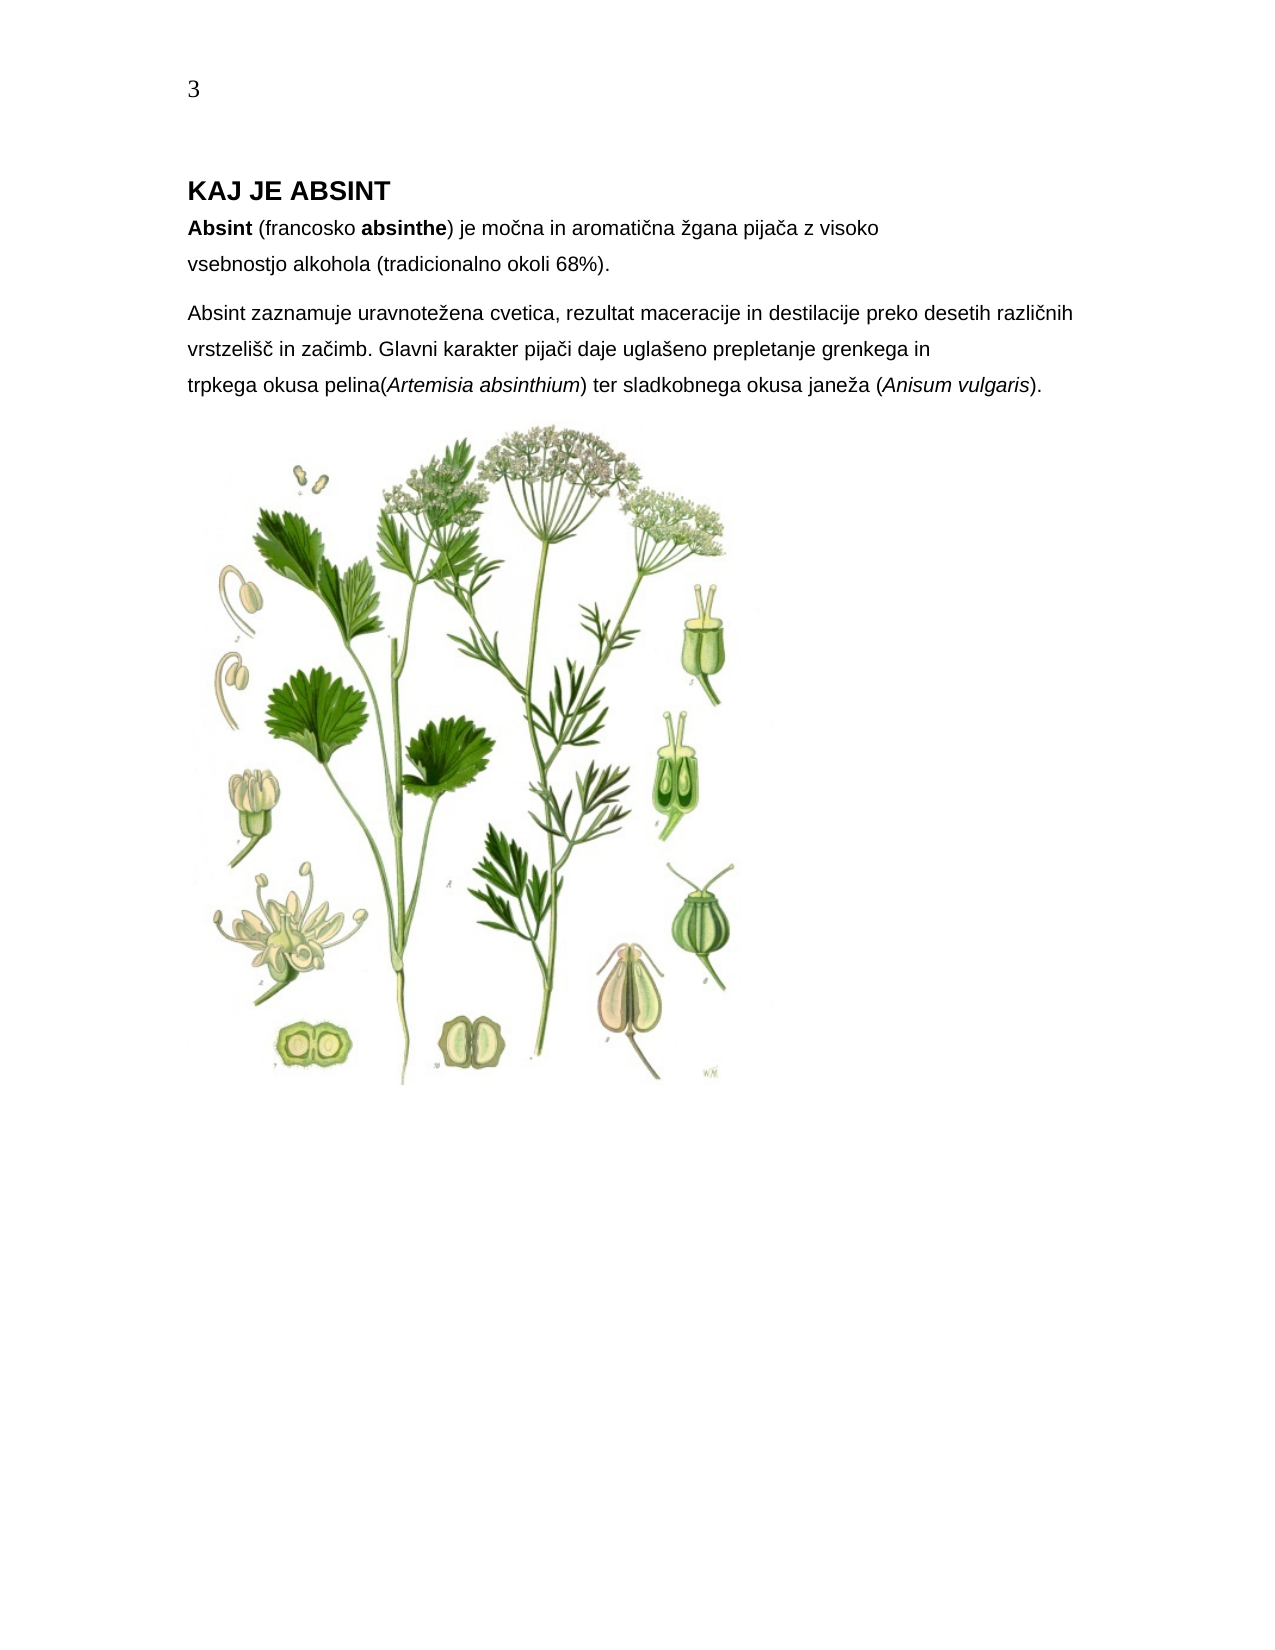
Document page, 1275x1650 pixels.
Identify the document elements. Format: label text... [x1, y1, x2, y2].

picture [187, 420, 774, 1085]
text Absint zaznamuje uravnotežena cvetica, rezultat maceracije in destilacije preko desetih različnih vrstzelišč in začimb. Glavni karakter pijači daje uglašeno prepletanje grenkega in trpkega okusa pelina(Artemisia absinthium) ter sladkobnega okusa janeža (Anisum vulgaris). [187, 301, 1087, 396]
subtitle KAJ JE ABSINT [187, 175, 1087, 206]
text Absint (francosko absinthe) je močna in aromatična žgana pijača z visoko vsebnostjo alkohola (tradicionalno okoli 68%). [187, 216, 1087, 276]
